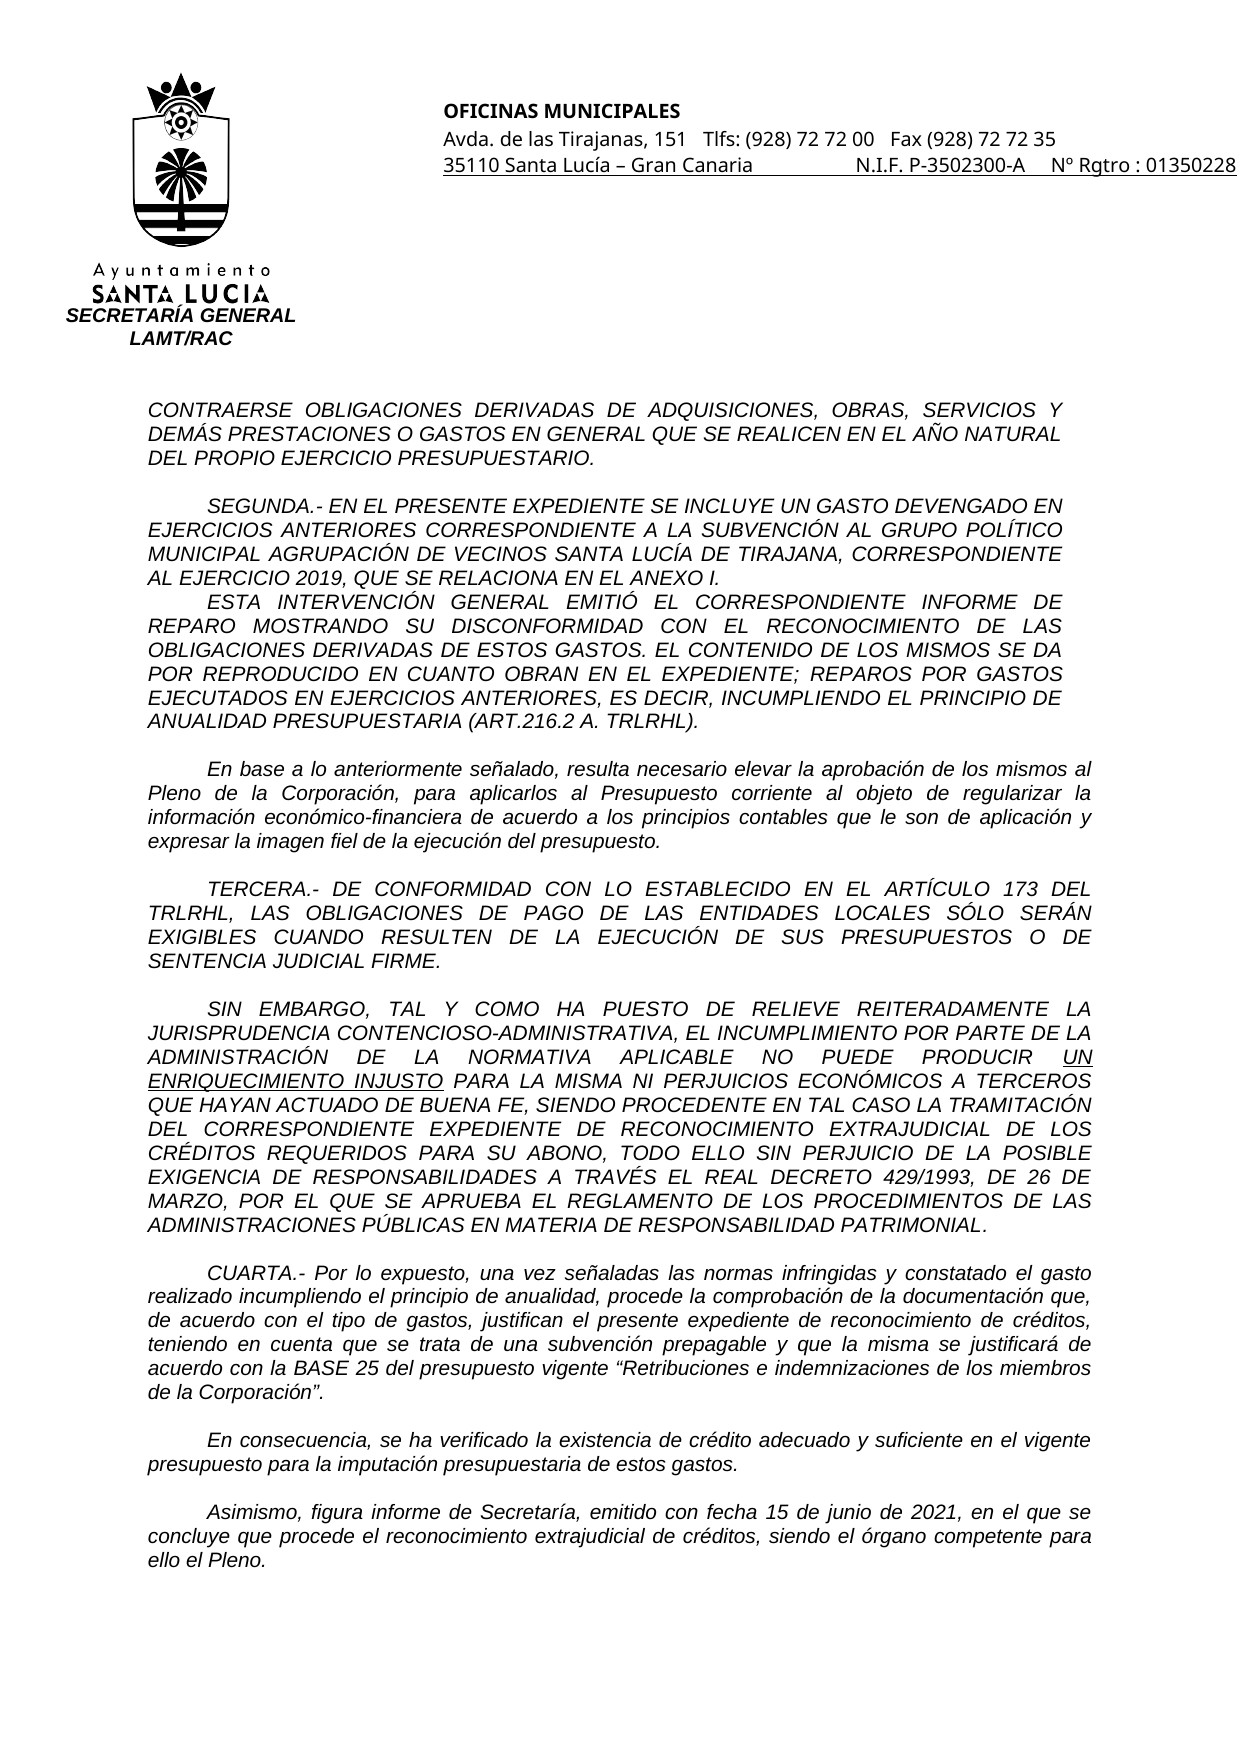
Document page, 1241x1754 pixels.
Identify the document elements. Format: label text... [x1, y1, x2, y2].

text En consecuencia, se ha verificado la existencia de crédito adecuado y suficiente en el vigente presupuesto para la imputación presupuestaria de estos gastos. [148, 1428, 1093, 1476]
text Asimismo, figura informe de Secretaría, emitido con fecha 15 de junio de 2021, en el que se concluye que procede el reconocimiento extrajudicial de créditos, siendo el órgano competente para ello el Pleno. [148, 1500, 1093, 1572]
text Sin embargo, tal y como ha puesto de relieve reiteradamente la jurisprudencia contencioso-administrativa, el incumplimiento por parte de la Administración de la normativa aplicable no puede producir un enriquecimiento injusto para la misma ni perjuicios económicos a terceros que hayan actuado de buena fe, siendo procedente en tal caso la tramitación del correspondiente expediente de reconocimiento extrajudicial de los créditos requeridos para su abono, todo ello sin perjuicio de la posible exigencia de responsabilidades a través el Real Decreto 429/1993, de 26 de Marzo, por el que se aprueba el Reglamento de los procedimientos de las Administraciones Públicas en materia de responsabilidad patrimonial. [148, 997, 1092, 1236]
text CUARTA.- Por lo expuesto, una vez señaladas las normas infringidas y constatado el gasto realizado incumpliendo el principio de anualidad, procede la comprobación de la documentación que, de acuerdo con el tipo de gastos, justifican el presente expediente de reconocimiento de créditos, teniendo en cuenta que se trata de una subvención prepagable y que la misma se justificará de acuerdo con la BASE 25 del presupuesto vigente “Retribuciones e indemnizaciones de los miembros de la Corporación”. [148, 1260, 1093, 1404]
text SEGUNDA.- En el presente expediente se incluye un gasto devengado en ejercicios anteriores correspondiente a la Subvención al Grupo Político Municipal Agrupación de Vecinos Santa Lucía de Tirajana, correspondiente al ejercicio 2019, que se relaciona en el Anexo I. [148, 494, 1063, 589]
text contraerse obligaciones derivadas de adquisiciones, obras, servicios y demás prestaciones o gastos en general que se realicen en el año natural del propio ejercicio presupuestario. [148, 398, 1063, 470]
text En base a lo anteriormente señalado, resulta necesario elevar la aprobación de los mismos al Pleno de la Corporación, para aplicarlos al Presupuesto corriente al objeto de regularizar la información económico-financiera de acuerdo a los principios contables que le son de aplicación y expresar la imagen fiel de la ejecución del presupuesto. [148, 757, 1092, 853]
text TERCERA.- De conformidad con lo establecido en el artículo 173 del TRLRHL, las obligaciones de pago de las Entidades locales sólo serán exigibles cuando resulten de la ejecución de sus presupuestos o de sentencia judicial firme. [148, 877, 1092, 973]
text Esta Intervención General emitió el correspondiente informe de reparo mostrando su disconformidad con el reconocimiento de las obligaciones derivadas de estos gastos. El contenido de los mismos se da por reproducido en cuanto obran en el expediente; reparos por gastos ejecutados en ejercicios anteriores, es decir, incumpliendo el principio de anualidad presupuestaria (art.216.2 a. TRLRHL). [148, 589, 1063, 733]
